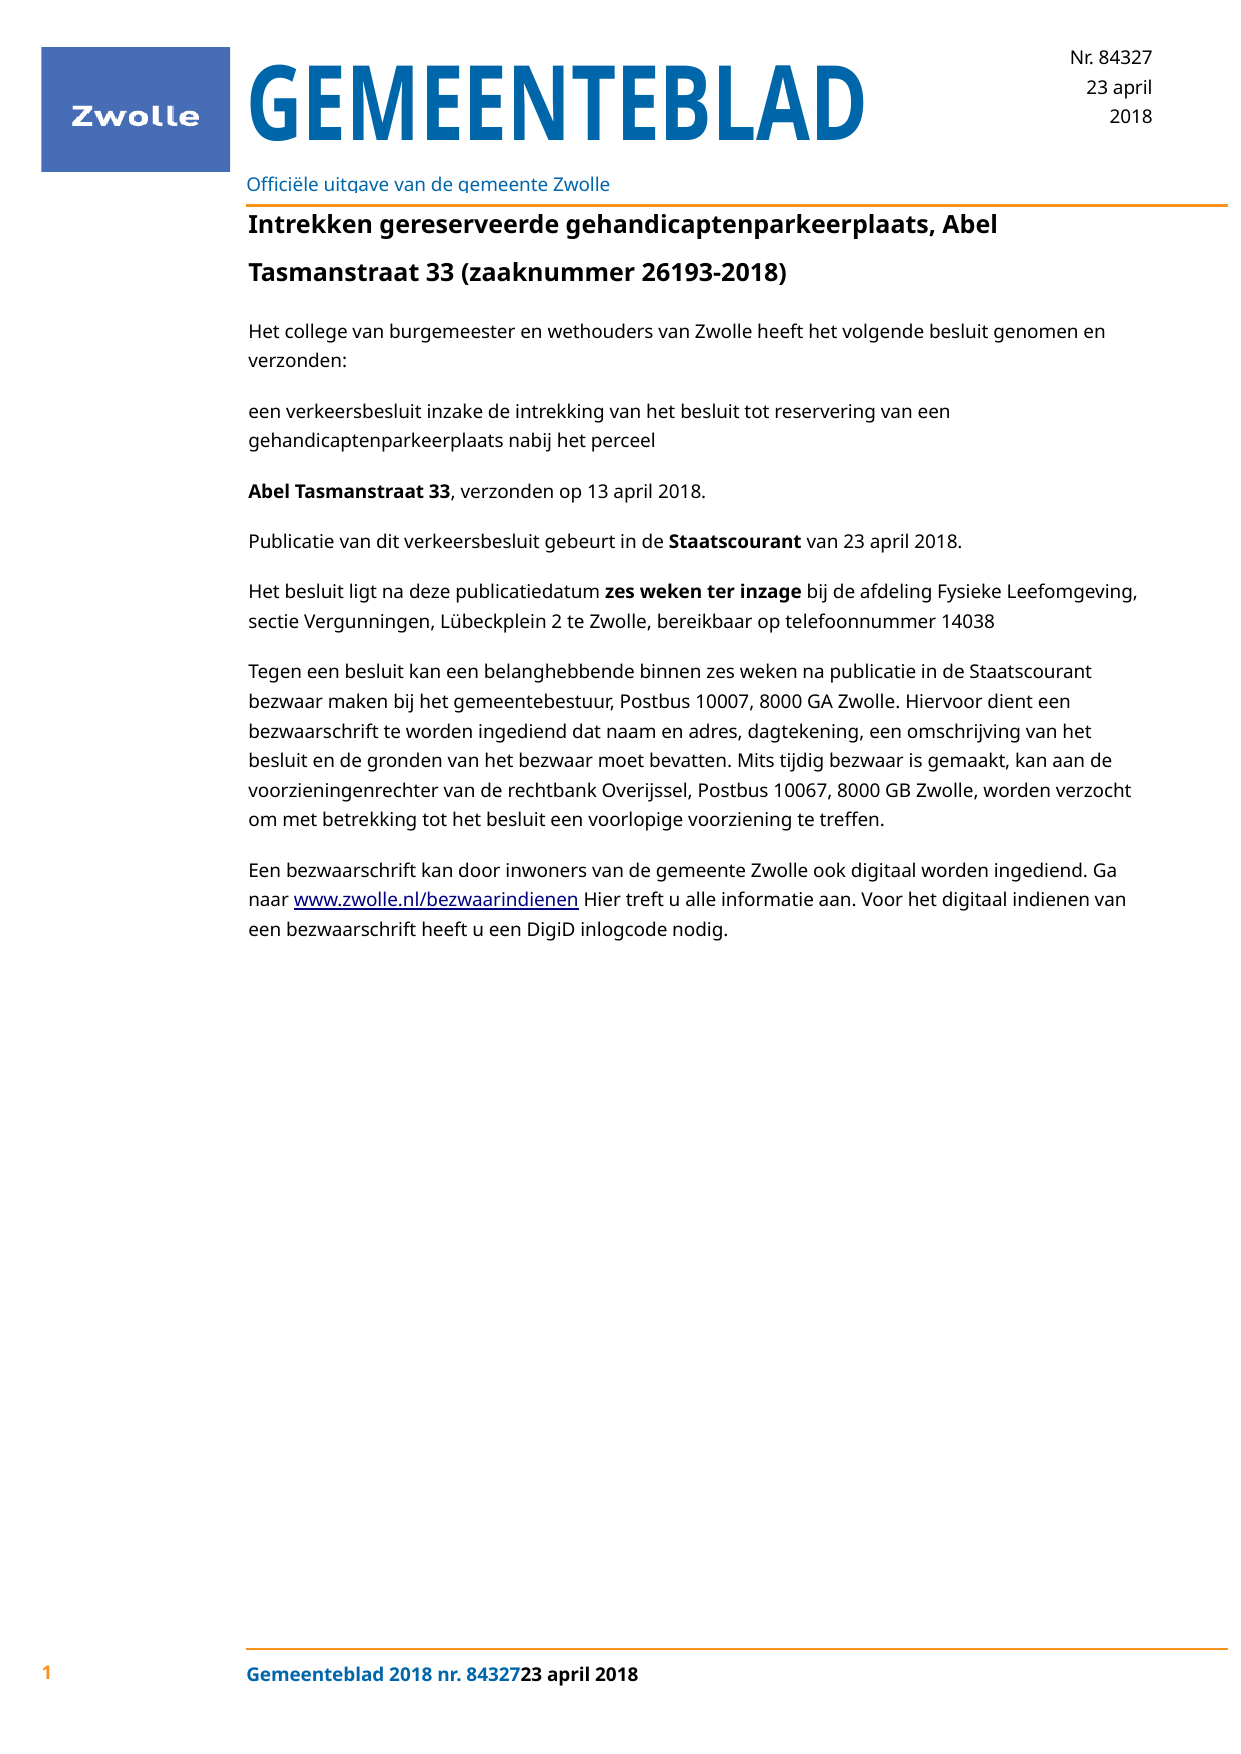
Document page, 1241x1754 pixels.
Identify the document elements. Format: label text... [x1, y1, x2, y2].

text Intrekken gereserveerde gehandicaptenparkeerplaats, Abel Tasmanstraat 33 (zaaknummer 26193-2018) [248, 207, 1152, 288]
text Het college van burgemeester en wethouders van Zwolle heeft het volgende besluit genomen en verzonden: [248, 318, 1152, 373]
picture [41, 47, 231, 172]
text Abel Tasmanstraat 33, verzonden op 13 april 2018. [248, 478, 1152, 504]
text Publicatie van dit verkeersbesluit gebeurt in de Staatscourant van 23 april 2018. [248, 528, 1152, 554]
text Het besluit ligt na deze publicatiedatum zes weken ter inzage bij de afdeling Fysieke Leefomgeving, sectie Vergunningen, Lübeckplein 2 te Zwolle, bereikbaar op telefoonnummer 14038 [248, 579, 1152, 634]
text Een bezwaarschrift kan door inwoners van de gemeente Zwolle ook digitaal worden ingediend. Ga naar www.zwolle.nl/bezwaarindienen Hier treft u alle informatie aan. Voor het digitaal indienen van een bezwaarschrift heeft u een DigiD inlogcode nodig. [248, 857, 1152, 942]
text een verkeersbesluit inzake de intrekking van het besluit tot reservering van een gehandicaptenparkeerplaats nabij het perceel [248, 398, 1152, 453]
text Tegen een besluit kan een belanghebbende binnen zes weken na publicatie in de Staatscourant bezwaar maken bij het gemeentebestuur, Postbus 10007, 8000 GA Zwolle. Hiervoor dient een bezwaarschrift te worden ingediend dat naam en adres, dagtekening, een omschrijving van het besluit en de gronden van het bezwaar moet bevatten. Mits tijdig bezwaar is gemaakt, kan aan de voorzieningenrechter van de rechtbank Overijssel, Postbus 10067, 8000 GB Zwolle, worden verzocht om met betrekking tot het besluit een voorlopige voorziening te treffen. [248, 659, 1152, 832]
